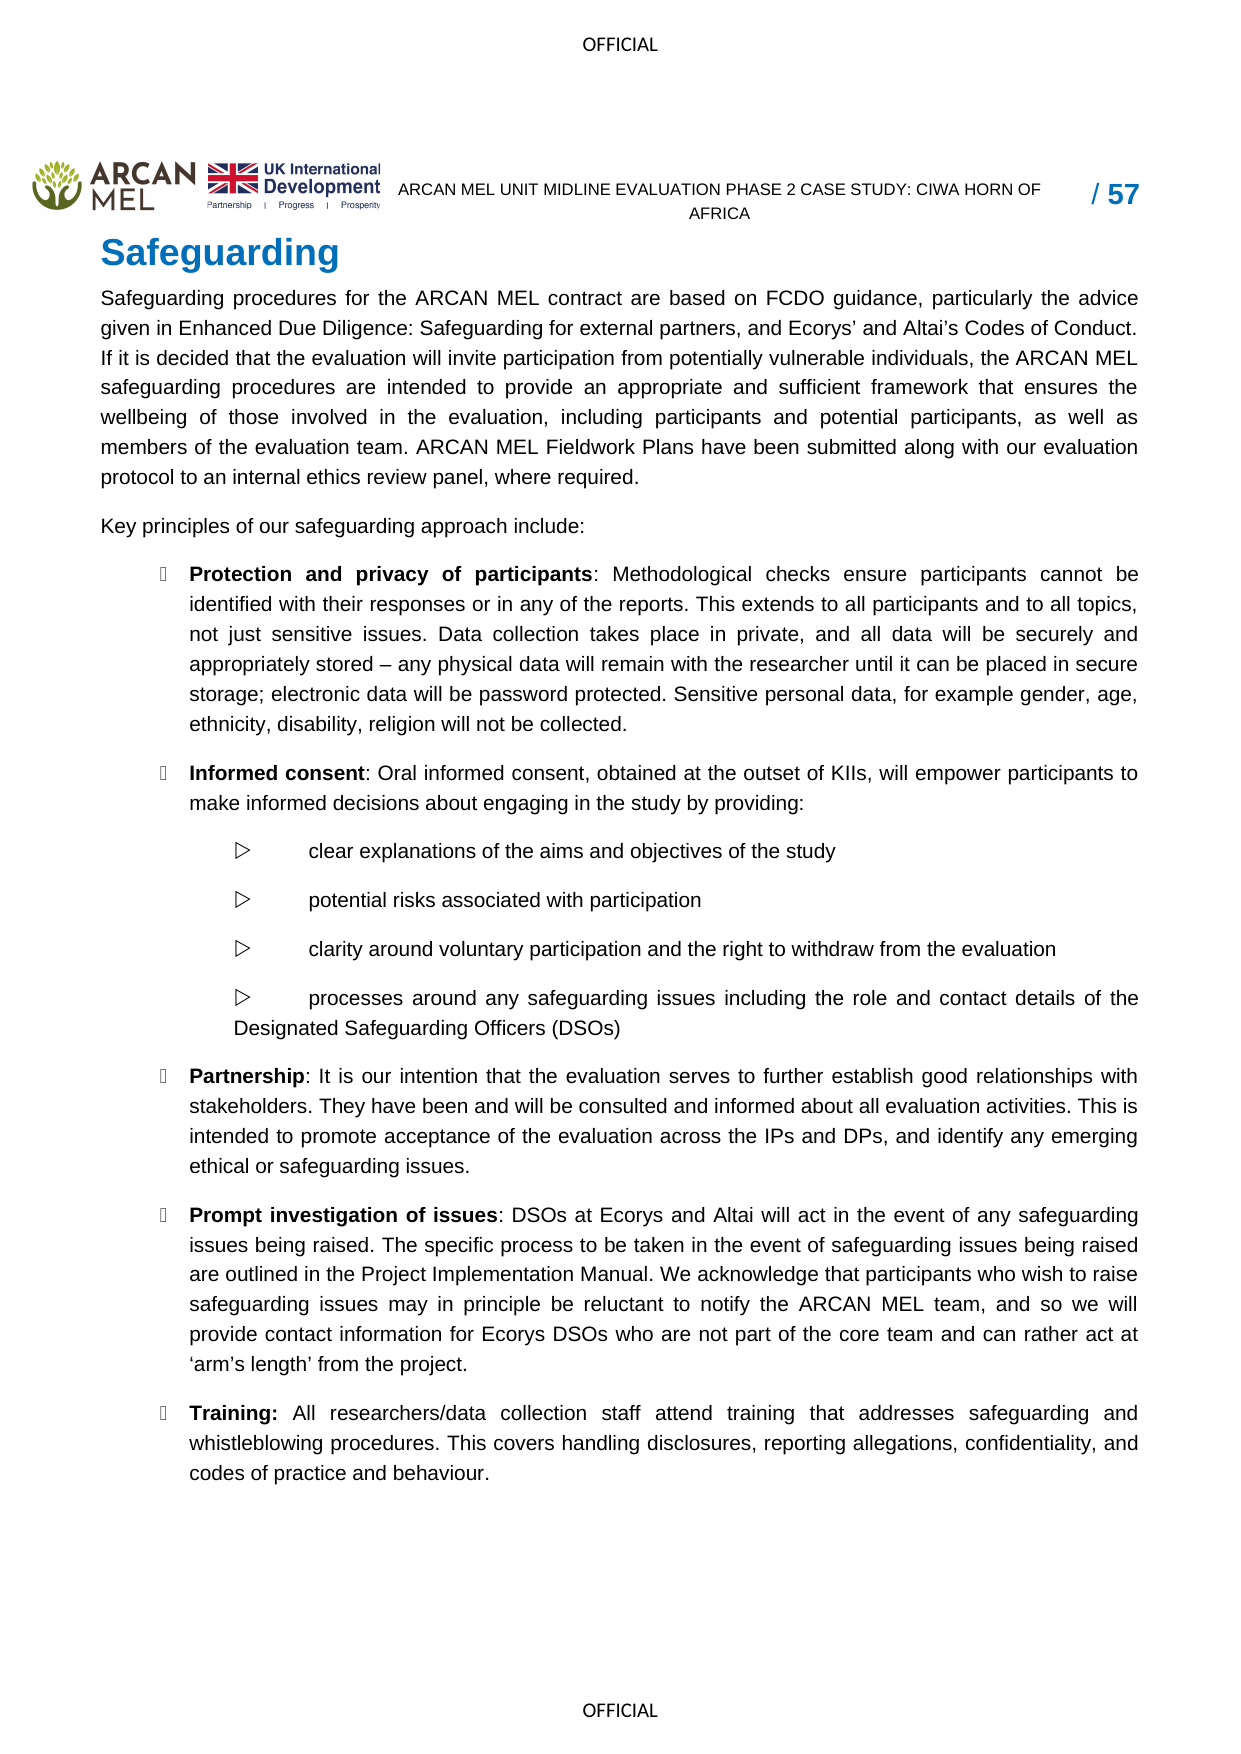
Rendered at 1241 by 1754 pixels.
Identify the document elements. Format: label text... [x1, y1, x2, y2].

list clarity around voluntary participation and the right to withdraw from the evaluation [233, 937, 1140, 961]
list processes around any safeguarding issues including the role and contact details of the Designated Safeguarding Officers (DSOs) [233, 985, 1140, 1039]
list Informed consent: Oral informed consent, obtained at the outset of KIIs, will empower participants to make informed decisions about engaging in the study by providing: [159, 760, 1140, 814]
text Key principles of our safeguarding approach include: [100, 513, 1140, 537]
list Protection and privacy of participants: Methodological checks ensure participants cannot be identified with their responses or in any of the reports. This extends to all participants and to all topics, not just sensitive issues. Data collection takes place in private, and all data will be securely and appropriately stored – any physical data will remain with the researcher until it can be placed in secure storage; electronic data will be password protected. Sensitive personal data, for example gender, age, ethnicity, disability, religion will not be collected. [159, 562, 1140, 736]
text Safeguarding procedures for the ARCAN MEL contract are based on FCDO guidance, particularly the advice given in Enhanced Due Diligence: Safeguarding for external partners, and Ecorys’ and Altai’s Codes of Conduct. If it is decided that the evaluation will invite participation from potentially vulnerable individuals, the ARCAN MEL safeguarding procedures are intended to provide an appropriate and sufficient framework that ensures the wellbeing of those involved in the evaluation, including participants and potential participants, as well as members of the evaluation team. ARCAN MEL Fieldwork Plans have been submitted along with our evaluation protocol to an internal ethics review panel, where required. [100, 286, 1140, 489]
list Training: All researchers/data collection staff attend training that addresses safeguarding and whistleblowing procedures. This covers handling disclosures, reporting allegations, confidentiality, and codes of practice and behaviour. [159, 1401, 1140, 1484]
list Partnership: It is our intention that the evaluation serves to further establish good relationships with stakeholders. They have been and will be consulted and informed about all evaluation activities. This is intended to promote acceptance of the evaluation across the IPs and DPs, and identify any emerging ethical or safeguarding issues. [159, 1064, 1140, 1178]
list potential risks associated with participation [233, 888, 1140, 912]
list Prompt investigation of issues: DSOs at Ecorys and Altai will act in the event of any safeguarding issues being raised. The specific process to be taken in the event of safeguarding issues being raised are outlined in the Project Implementation Manual. We acknowledge that participants who wish to raise safeguarding issues may in principle be reluctant to notify the ARCAN MEL team, and so we will provide contact information for Ecorys DSOs who are not part of the core team and can rather act at ‘arm’s length’ from the project. [159, 1202, 1140, 1376]
text Safeguarding [100, 211, 1140, 273]
list clear explanations of the aims and objectives of the study [233, 839, 1140, 863]
